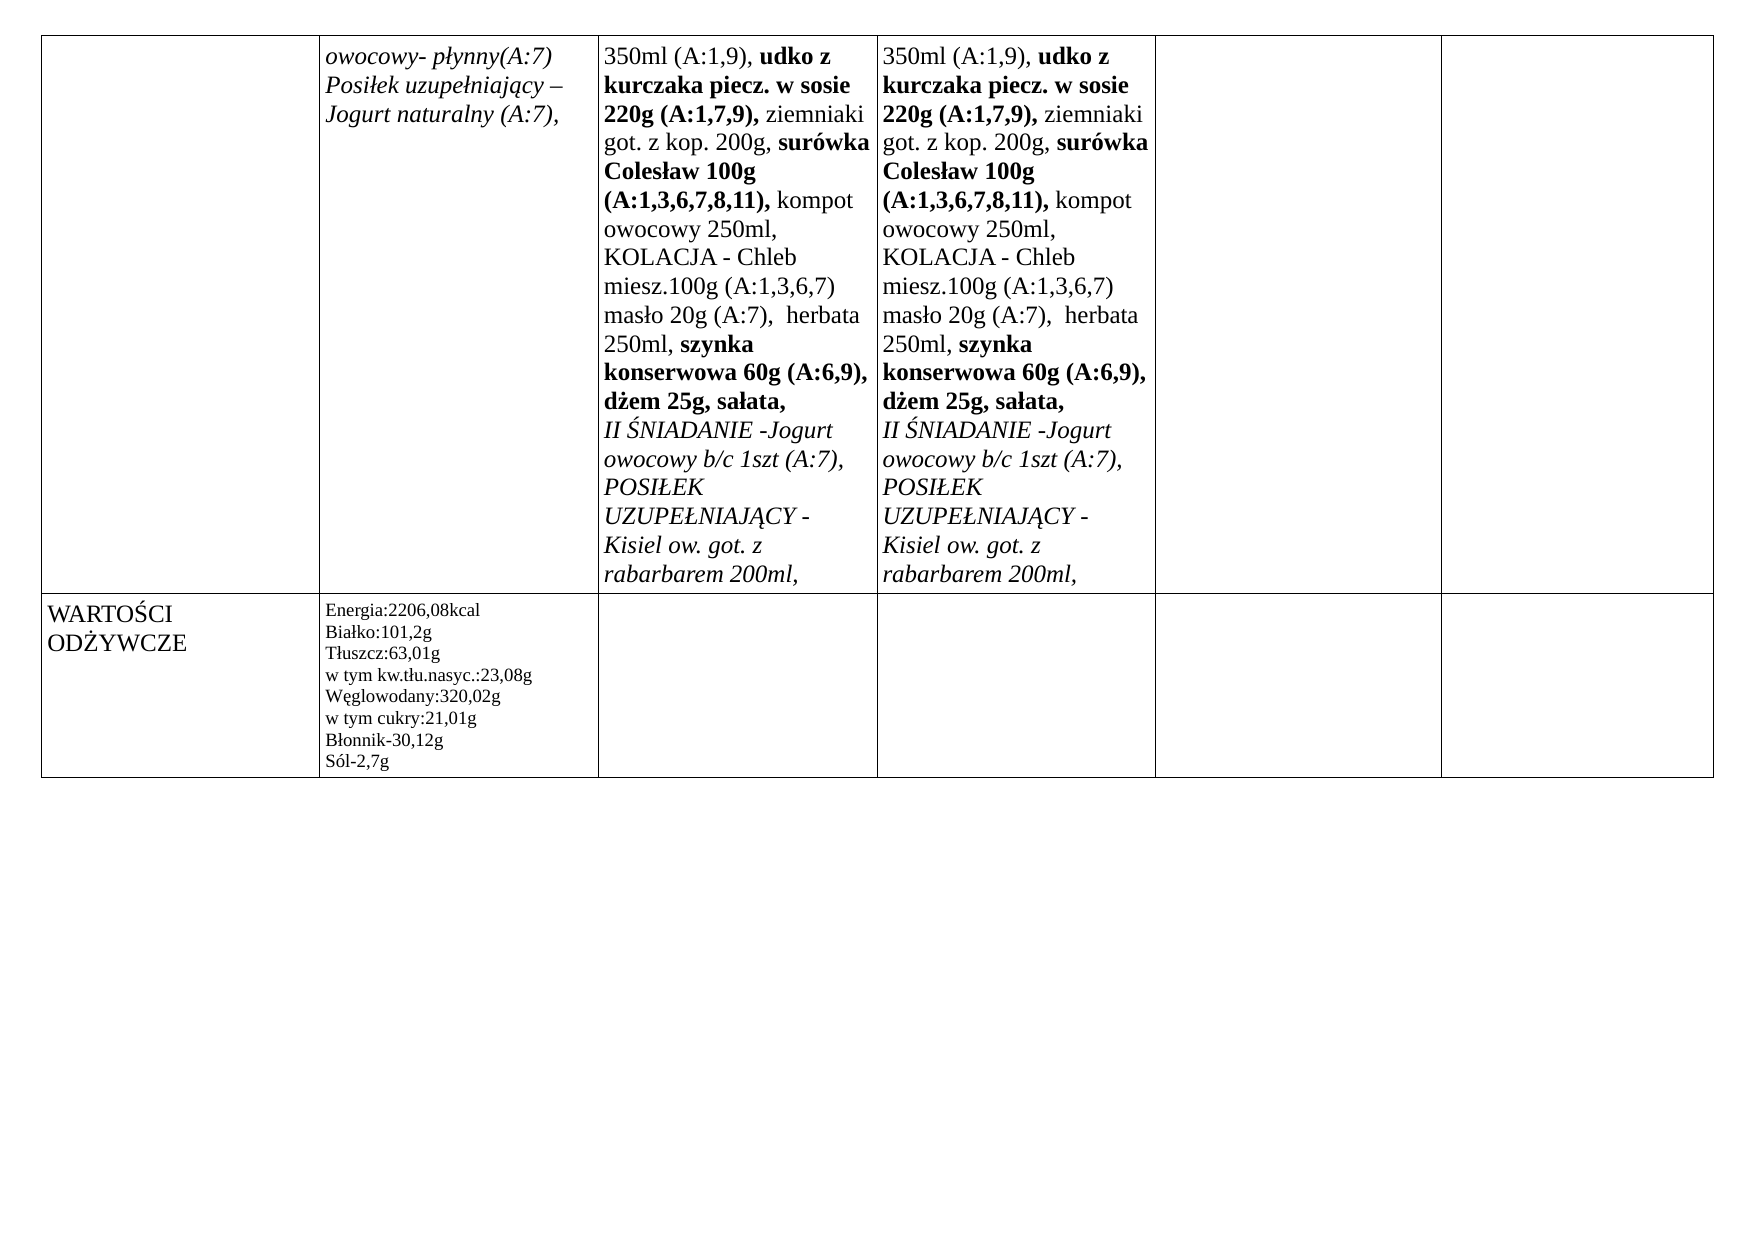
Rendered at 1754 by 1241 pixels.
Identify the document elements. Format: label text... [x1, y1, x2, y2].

table_cell [1442, 594, 1713, 777]
table_cell 350ml (A:1,9), udko z kurczaka piecz. w sosie 220g (A:1,7,9), ziemniaki got. z kop. 200g, surówka Colesław 100g (A:1,3,6,7,8,11), kompot owocowy 250ml, KOLACJA - Chleb miesz.100g (A:1,3,6,7) masło 20g (A:7), herbata 250ml, szynka konserwowa 60g (A:6,9), dżem 25g, sałata, II ŚNIADANIE -Jogurt owocowy b/c 1szt (A:7), POSIŁEK UZUPEŁNIAJĄCY - Kisiel ow. got. z rabarbarem 200ml, [878, 36, 1155, 593]
table_cell Energia:2206,08kcal Białko:101,2g Tłuszcz:63,01g w tym kw.tłu.nasyc.:23,08g Węglowodany:320,02g w tym cukry:21,01g Błonnik-30,12g Sól-2,7g [320, 594, 598, 777]
table_cell [878, 594, 1155, 777]
table_cell [1442, 36, 1713, 593]
table_cell [42, 36, 319, 593]
table_cell [599, 594, 877, 777]
table_cell [1156, 36, 1441, 593]
table_cell ŚNIADANIE -Płatki ow. got. na ml. 350ml (A:1,7), kawa ml. 250ml (A:1,7), chleb miesz. 80g (A:1,3,6,7), margaryna o zaw. tłuszczu 80% 10g – 2szt, polędwica sopocka 60g (A:6,9), serek kanapkowy mini 1szt (A:7), ketchup 20g (A:9), sałata, OBIAD - Rosół z mak. 350ml (A:1,9), udko z kurczaka piecz. w sosie 220g (A:1,7,9), ziemniaki got. z kop. 200g, surówka Colesław 100g (A:1,3,6,7,8,11), kompot owocowy 250ml, KOLACJA - Chleb miesz.100g (A:1,3,6,7) masło 20g (A:7), herbata 250ml, szynka konserwowa 60g (A:6,9), dżem 25g, sałata, II ŚNIADANIE -Jogurt owocowy b/c 1szt (A:7), POSIŁEK UZUPEŁNIAJĄCY - Kisiel ow. got. z rabarbarem 200ml, [599, 36, 877, 593]
table_cell ŚNIADANIE -Zupa ml. + mięso + suchary + żółtko got.–zmiks., serek waniliowy,(A:3,7,9) OBIAD – Homogenat KOLACJA – Zupa ryżowa na wyw.+ mięso + żółtko got.- zmiksowana (A:3,9) II ŚNIADANIE- Sok owocowo – warzywny, PODWIECZOREK – Budyń owocowy- płynny(A:7) Posiłek uzupełniający –Jogurt naturalny (A:7), [320, 36, 598, 593]
table_cell [1156, 594, 1441, 777]
table_cell WARTOŚCI ODŻYWCZE [42, 594, 319, 777]
